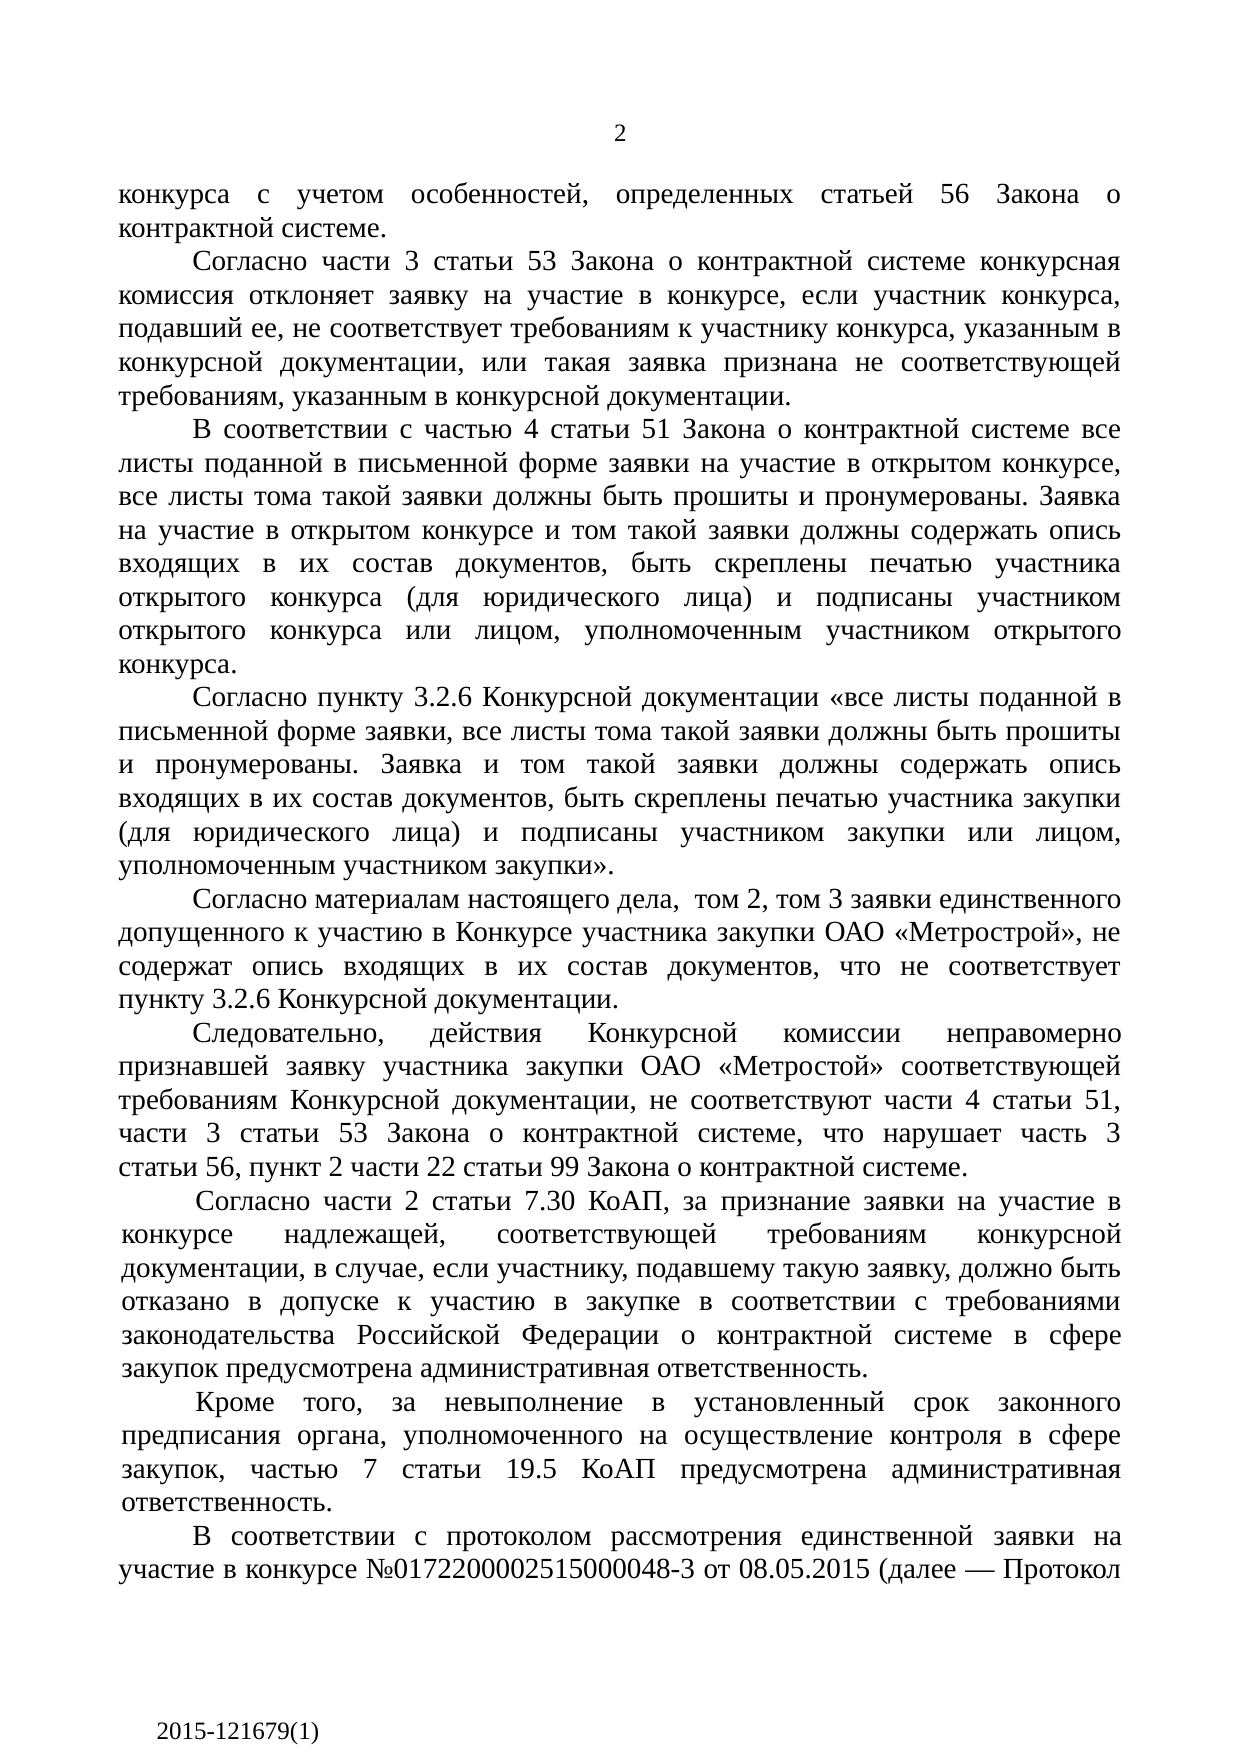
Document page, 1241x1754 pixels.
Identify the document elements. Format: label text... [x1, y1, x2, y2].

text Кроме того, за невыполнение в установленный срок законного предписания органа, уполномоченного на осуществление контроля в сфере закупок, частью 7 статьи 19.5 КоАП предусмотрена административная ответственность. [121, 1384, 1122, 1518]
text Согласно материалам настоящего дела, том 2, том 3 заявки единственного допущенного к участию в Конкурсе участника закупки ОАО «Метрострой», не содержат опись входящих в их состав документов, что не соответствует пункту 3.2.6 Конкурсной документации. [118, 881, 1122, 1015]
text Согласно пункту 3.2.6 Конкурсной документации «все листы поданной в письменной форме заявки, все листы тома такой заявки должны быть прошиты и пронумерованы. Заявка и том такой заявки должны содержать опись входящих в их состав документов, быть скреплены печатью участника закупки (для юридического лица) и подписаны участником закупки или лицом, уполномоченным участником закупки». [118, 679, 1122, 881]
text конкурса с учетом особенностей, определенных статьей 56 Закона о контрактной системе. [118, 176, 1122, 243]
text Следовательно, действия Конкурсной комиссии неправомерно признавшей заявку участника закупки ОАО «Метростой» соответствующей требованиям Конкурсной документации, не соответствуют части 4 статьи 51, части 3 статьи 53 Закона о контрактной системе, что нарушает часть 3 статьи 56, пункт 2 части 22 статьи 99 Закона о контрактной системе. [118, 1015, 1122, 1183]
text Согласно части 3 статьи 53 Закона о контрактной системе конкурсная комиссия отклоняет заявку на участие в конкурсе, если участник конкурса, подавший ее, не соответствует требованиям к участнику конкурса, указанным в конкурсной документации, или такая заявка признана не соответствующей требованиям, указанным в конкурсной документации. [118, 243, 1122, 411]
subtitle Согласно части 2 статьи 7.30 КоАП, за признание заявки на участие в конкурсе надлежащей, соответствующей требованиям конкурсной документации, в случае, если участнику, подавшему такую заявку, должно быть отказано в допуске к участию в закупке в соответствии с требованиями законодательства Российской Федерации о контрактной системе в сфере закупок предусмотрена административная ответственность. [121, 1183, 1122, 1384]
text В соответствии с протоколом рассмотрения единственной заявки на участие в конкурсе №0172200002515000048-3 от 08.05.2015 (далее — Протокол [118, 1518, 1122, 1585]
text В соответствии с частью 4 статьи 51 Закона о контрактной системе все листы поданной в письменной форме заявки на участие в открытом конкурсе, все листы тома такой заявки должны быть прошиты и пронумерованы. Заявка на участие в открытом конкурсе и том такой заявки должны содержать опись входящих в их состав документов, быть скреплены печатью участника открытого конкурса (для юридического лица) и подписаны участником открытого конкурса или лицом, уполномоченным участником открытого конкурса. [118, 411, 1122, 679]
